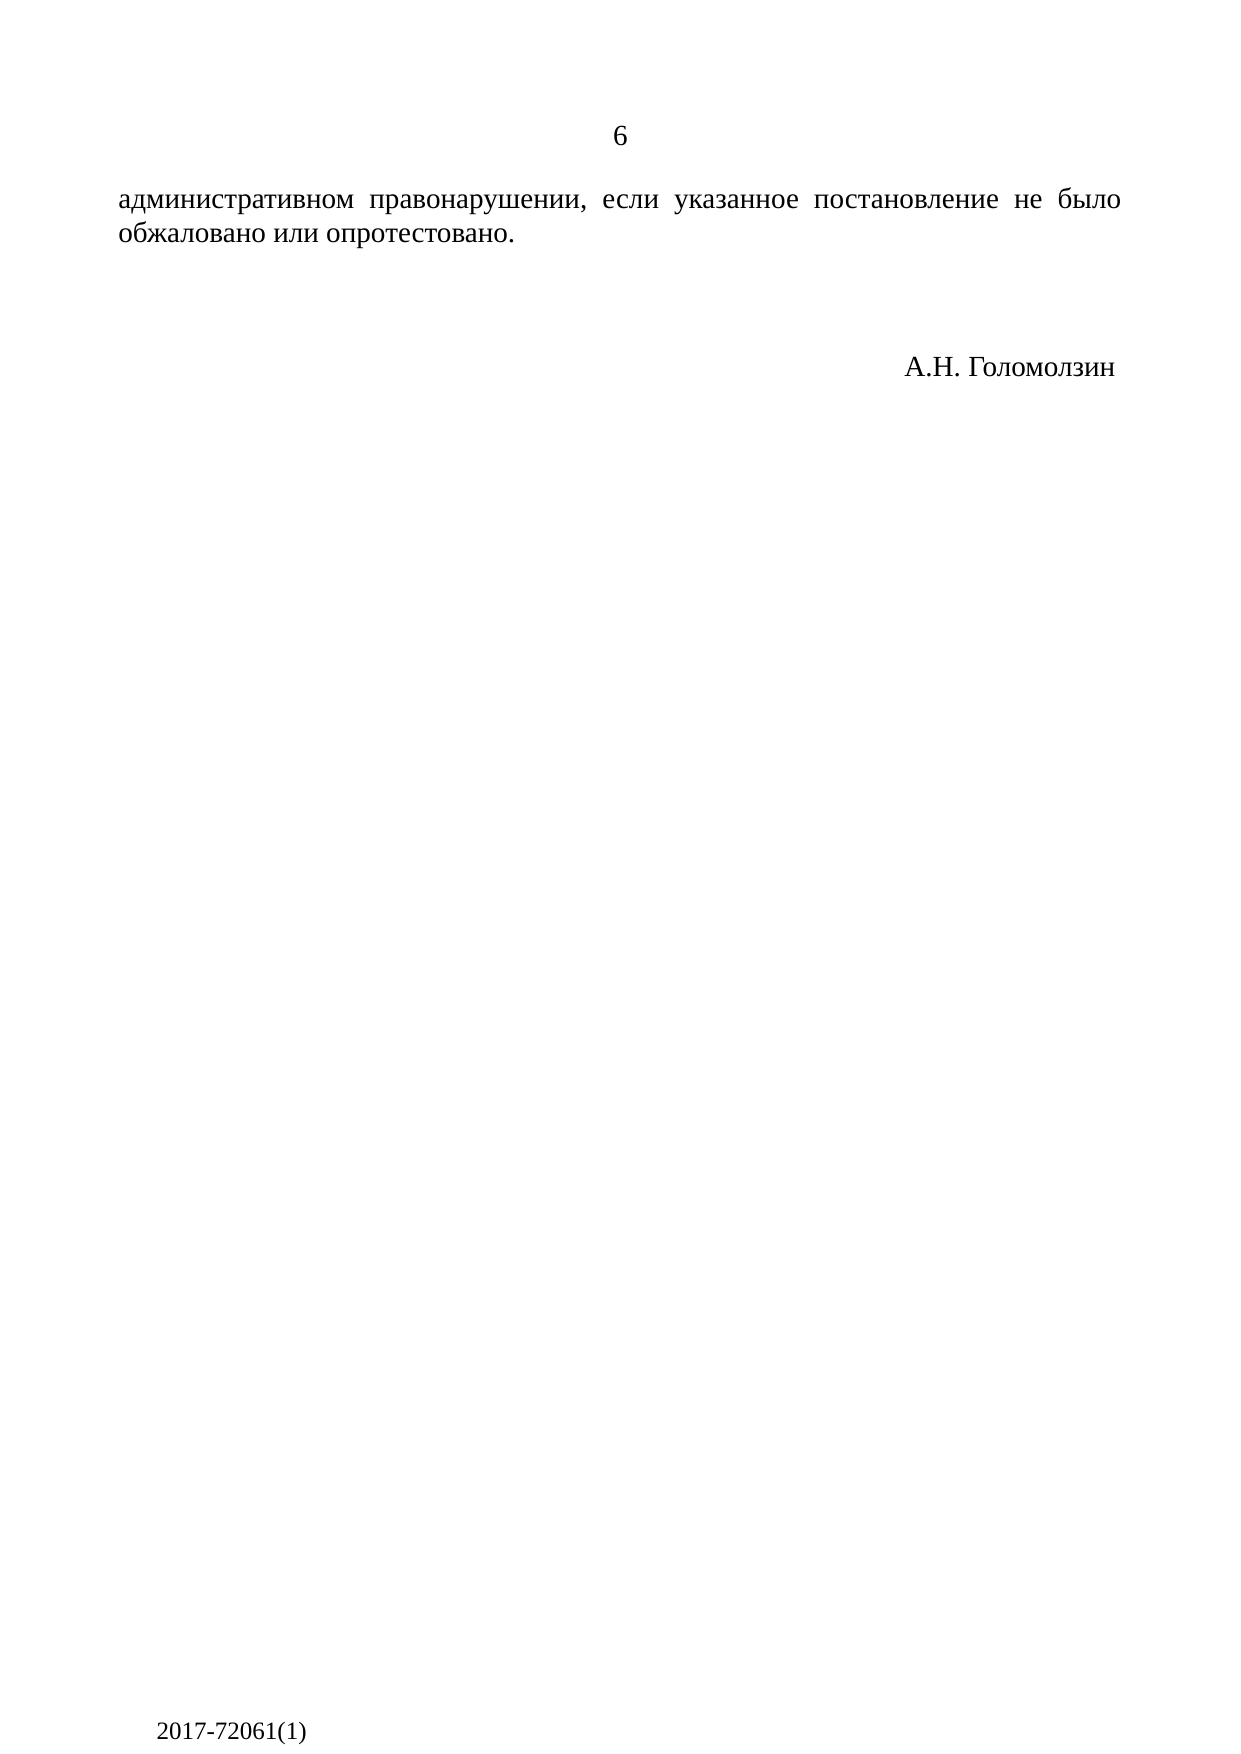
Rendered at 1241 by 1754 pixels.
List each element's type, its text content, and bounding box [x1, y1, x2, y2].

text А.Н. Голомолзин [117, 349, 1122, 382]
text административном правонарушении, если указанное постановление не было обжаловано или опротестовано. [118, 181, 1122, 248]
